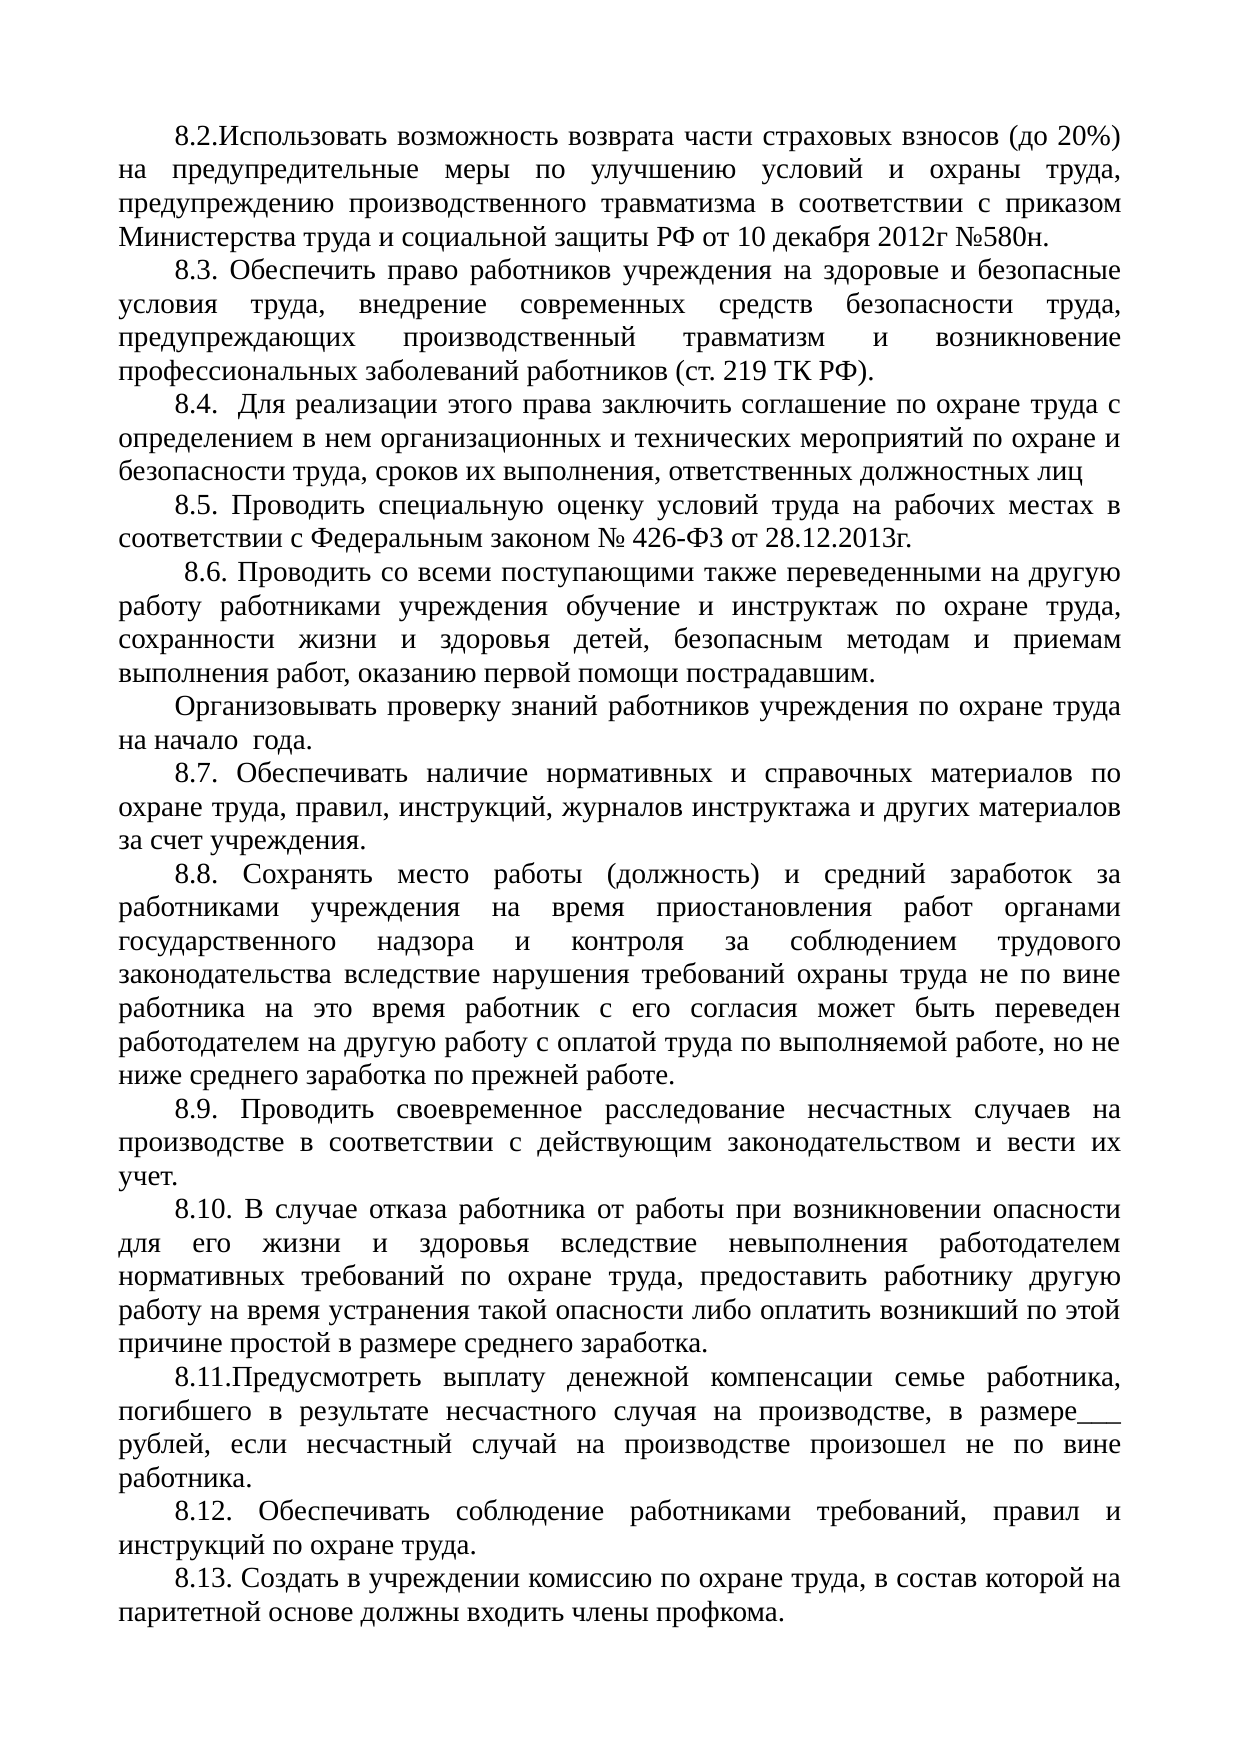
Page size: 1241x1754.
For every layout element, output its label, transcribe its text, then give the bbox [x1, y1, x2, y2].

text 8.9. Проводить своевременное расследование несчастных случаев на производстве в соответствии с действующим законодательством и вести их учет. [118, 1091, 1122, 1191]
text 8.4. Для реализации этого права заключить соглашение по охране труда с определением в нем организационных и технических мероприятий по охране и безопасности труда, сроков их выполнения, ответственных должностных лиц [118, 386, 1122, 487]
text 8.10. В случае отказа работника от работы при возникновении опасности для его жизни и здоровья вследствие невыполнения работодателем нормативных требований по охране труда, предоставить работнику другую работу на время устранения такой опасности либо оплатить возникший по этой причине простой в размере среднего заработка. [118, 1191, 1122, 1359]
text 8.3. Обеспечить право работников учреждения на здоровые и безопасные условия труда, внедрение современных средств безопасности труда, предупреждающих производственный травматизм и возникновение профессиональных заболеваний работников (ст. 219 ТК РФ). [118, 252, 1122, 386]
text Организовывать проверку знаний работников учреждения по охране труда на начало года. [118, 688, 1122, 755]
text 8.7. Обеспечивать наличие нормативных и справочных материалов по охране труда, правил, инструкций, журналов инструктажа и других материалов за счет учреждения. [118, 755, 1122, 856]
text 8.11.Предусмотреть выплату денежной компенсации семье работника, погибшего в результате несчастного случая на производстве, в размере___ рублей, если несчастный случай на производстве произошел не по вине работника. [118, 1359, 1122, 1493]
text 8.8. Сохранять место работы (должность) и средний заработок за работниками учреждения на время приостановления работ органами государственного надзора и контроля за соблюдением трудового законодательства вследствие нарушения требований охраны труда не по вине работника на это время работник с его согласия может быть переведен работодателем на другую работу с оплатой труда по выполняемой работе, но не ниже среднего заработка по прежней работе. [118, 856, 1122, 1091]
text 8.5. Проводить специальную оценку условий труда на рабочих местах в соответствии с Федеральным законом № 426-ФЗ от 28.12.2013г. [118, 487, 1122, 554]
text 8.6. Проводить со всеми поступающими также переведенными на другую работу работниками учреждения обучение и инструктаж по охране труда, сохранности жизни и здоровья детей, безопасным методам и приемам выполнения работ, оказанию первой помощи пострадавшим. [118, 554, 1122, 688]
text 8.13. Создать в учреждении комиссию по охране труда, в состав которой на паритетной основе должны входить члены профкома. [118, 1560, 1122, 1627]
text 8.12. Обеспечивать соблюдение работниками требований, правил и инструкций по охране труда. [118, 1493, 1122, 1560]
text 8.2.Использовать возможность возврата части страховых взносов (до 20%) на предупредительные меры по улучшению условий и охраны труда, предупреждению производственного травматизма в соответствии с приказом Министерства труда и социальной защиты РФ от 10 декабря 2012г №580н. [118, 118, 1122, 252]
